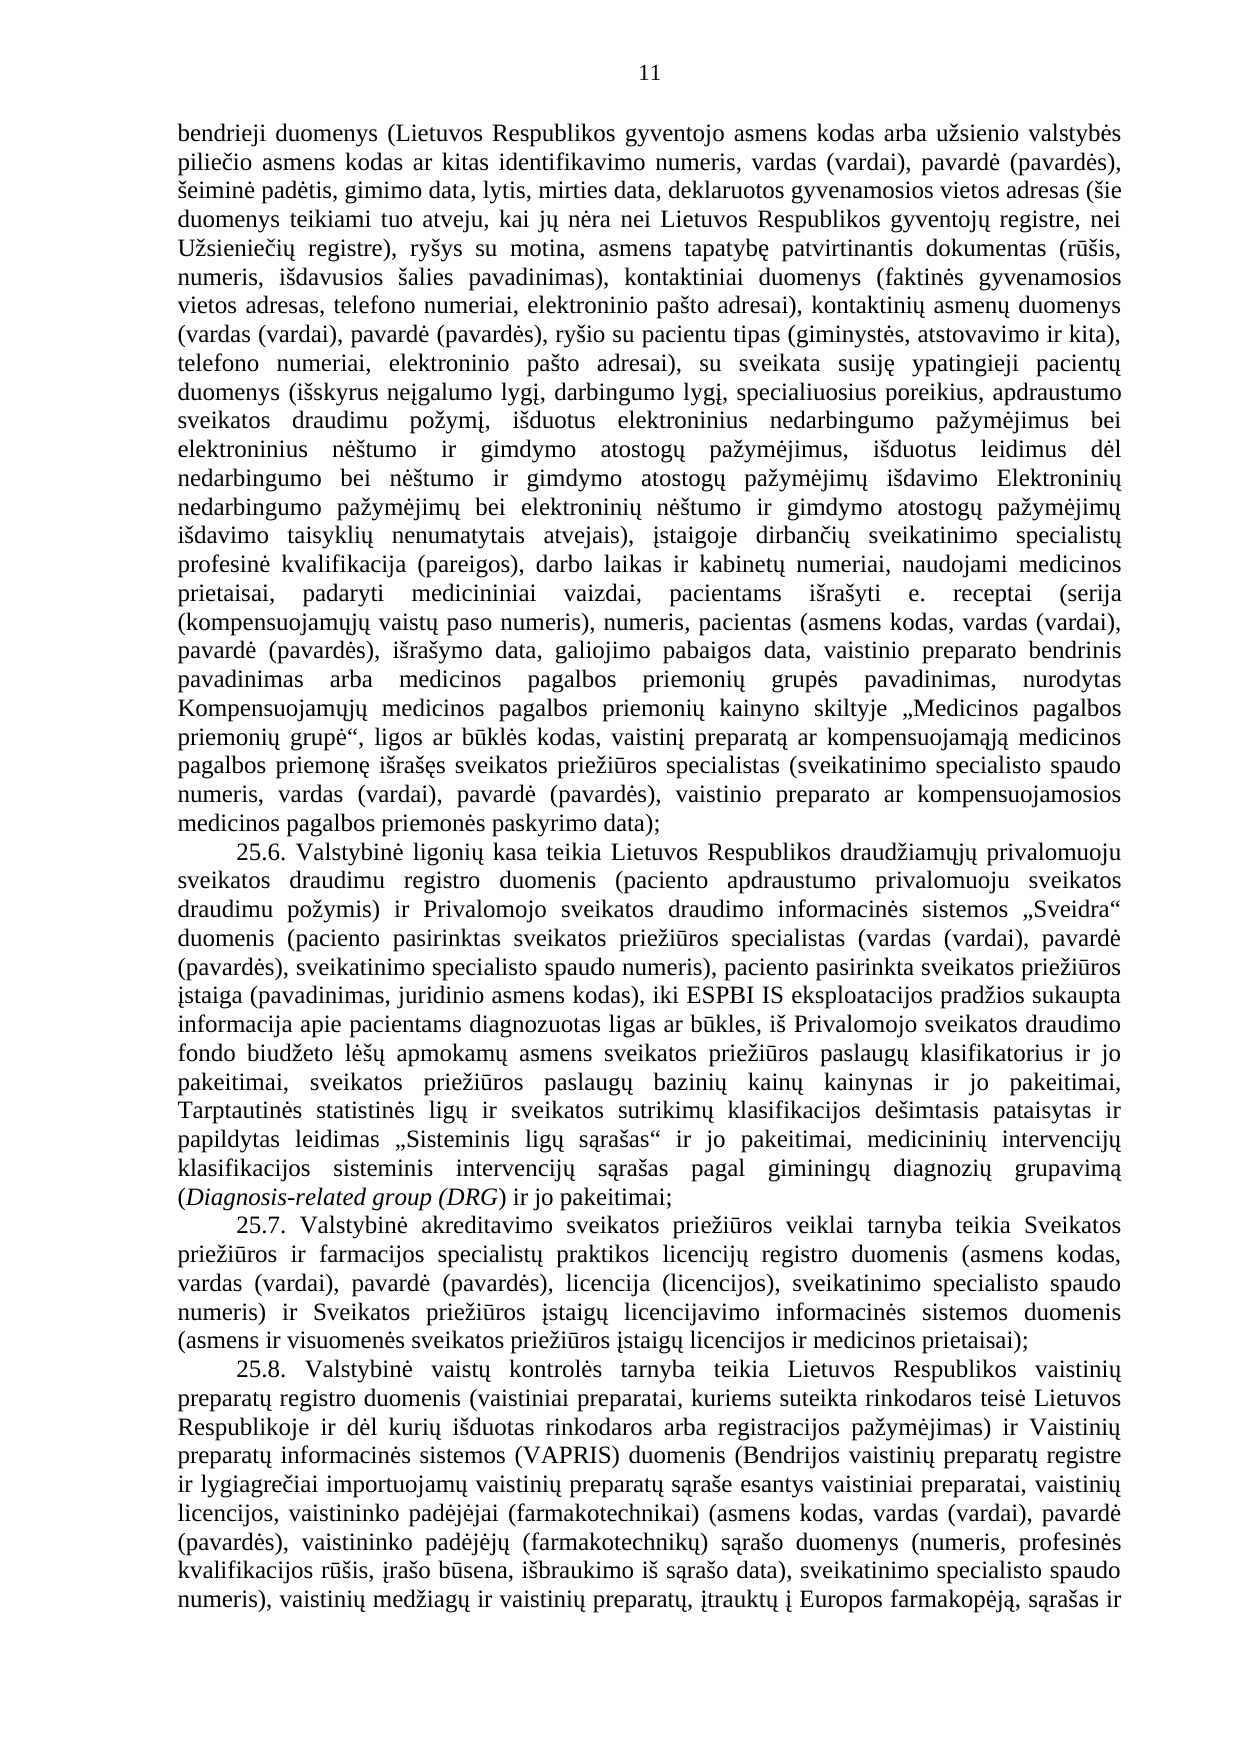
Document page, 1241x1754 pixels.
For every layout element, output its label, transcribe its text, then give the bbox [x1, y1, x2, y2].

text bendrieji duomenys (Lietuvos Respublikos gyventojo asmens kodas arba užsienio valstybės piliečio asmens kodas ar kitas identifikavimo numeris, vardas (vardai), pavardė (pavardės), šeiminė padėtis, gimimo data, lytis, mirties data, deklaruotos gyvenamosios vietos adresas (šie duomenys teikiami tuo atveju, kai jų nėra nei Lietuvos Respublikos gyventojų registre, nei Užsieniečių registre), ryšys su motina, asmens tapatybę patvirtinantis dokumentas (rūšis, numeris, išdavusios šalies pavadinimas), kontaktiniai duomenys (faktinės gyvenamosios vietos adresas, telefono numeriai, elektroninio pašto adresai), kontaktinių asmenų duomenys (vardas (vardai), pavardė (pavardės), ryšio su pacientu tipas (giminystės, atstovavimo ir kita), telefono numeriai, elektroninio pašto adresai), su sveikata susiję ypatingieji pacientų duomenys (išskyrus neįgalumo lygį, darbingumo lygį, specialiuosius poreikius, apdraustumo sveikatos draudimu požymį, išduotus elektroninius nedarbingumo pažymėjimus bei elektroninius nėštumo ir gimdymo atostogų pažymėjimus, išduotus leidimus dėl nedarbingumo bei nėštumo ir gimdymo atostogų pažymėjimų išdavimo Elektroninių nedarbingumo pažymėjimų bei elektroninių nėštumo ir gimdymo atostogų pažymėjimų išdavimo taisyklių nenumatytais atvejais), įstaigoje dirbančių sveikatinimo specialistų profesinė kvalifikacija (pareigos), darbo laikas ir kabinetų numeriai, naudojami medicinos prietaisai, padaryti medicininiai vaizdai, pacientams išrašyti e. receptai (serija (kompensuojamųjų vaistų paso numeris), numeris, pacientas (asmens kodas, vardas (vardai), pavardė (pavardės), išrašymo data, galiojimo pabaigos data, vaistinio preparato bendrinis pavadinimas arba medicinos pagalbos priemonių grupės pavadinimas, nurodytas Kompensuojamųjų medicinos pagalbos priemonių kainyno skiltyje „Medicinos pagalbos priemonių grupė“, ligos ar būklės kodas, vaistinį preparatą ar kompensuojamąją medicinos pagalbos priemonę išrašęs sveikatos priežiūros specialistas (sveikatinimo specialisto spaudo numeris, vardas (vardai), pavardė (pavardės), vaistinio preparato ar kompensuojamosios medicinos pagalbos priemonės paskyrimo data); [177, 118, 1122, 837]
text 25.6. Valstybinė ligonių kasa teikia Lietuvos Respublikos draudžiamųjų privalomuoju sveikatos draudimu registro duomenis (paciento apdraustumo privalomuoju sveikatos draudimu požymis) ir Privalomojo sveikatos draudimo informacinės sistemos „Sveidra“ duomenis (paciento pasirinktas sveikatos priežiūros specialistas (vardas (vardai), pavardė (pavardės), sveikatinimo specialisto spaudo numeris), paciento pasirinkta sveikatos priežiūros įstaiga (pavadinimas, juridinio asmens kodas), iki ESPBI IS eksploatacijos pradžios sukaupta informacija apie pacientams diagnozuotas ligas ar būkles, iš Privalomojo sveikatos draudimo fondo biudžeto lėšų apmokamų asmens sveikatos priežiūros paslaugų klasifikatorius ir jo pakeitimai, sveikatos priežiūros paslaugų bazinių kainų kainynas ir jo pakeitimai, Tarptautinės statistinės ligų ir sveikatos sutrikimų klasifikacijos dešimtasis pataisytas ir papildytas leidimas „Sisteminis ligų sąrašas“ ir jo pakeitimai, medicininių intervencijų klasifikacijos sisteminis intervencijų sąrašas pagal giminingų diagnozių grupavimą (Diagnosis-related group (DRG) ir jo pakeitimai; [177, 837, 1122, 1211]
text 25.8. Valstybinė vaistų kontrolės tarnyba teikia Lietuvos Respublikos vaistinių preparatų registro duomenis (vaistiniai preparatai, kuriems suteikta rinkodaros teisė Lietuvos Respublikoje ir dėl kurių išduotas rinkodaros arba registracijos pažymėjimas) ir Vaistinių preparatų informacinės sistemos (VAPRIS) duomenis (Bendrijos vaistinių preparatų registre ir lygiagrečiai importuojamų vaistinių preparatų sąraše esantys vaistiniai preparatai, vaistinių licencijos, vaistininko padėjėjai (farmakotechnikai) (asmens kodas, vardas (vardai), pavardė (pavardės), vaistininko padėjėjų (farmakotechnikų) sąrašo duomenys (numeris, profesinės kvalifikacijos rūšis, įrašo būsena, išbraukimo iš sąrašo data), sveikatinimo specialisto spaudo numeris), vaistinių medžiagų ir vaistinių preparatų, įtrauktų į Europos farmakopėją, sąrašas ir [177, 1354, 1122, 1613]
text 25.7. Valstybinė akreditavimo sveikatos priežiūros veiklai tarnyba teikia Sveikatos priežiūros ir farmacijos specialistų praktikos licencijų registro duomenis (asmens kodas, vardas (vardai), pavardė (pavardės), licencija (licencijos), sveikatinimo specialisto spaudo numeris) ir Sveikatos priežiūros įstaigų licencijavimo informacinės sistemos duomenis (asmens ir visuomenės sveikatos priežiūros įstaigų licencijos ir medicinos prietaisai); [177, 1211, 1122, 1354]
